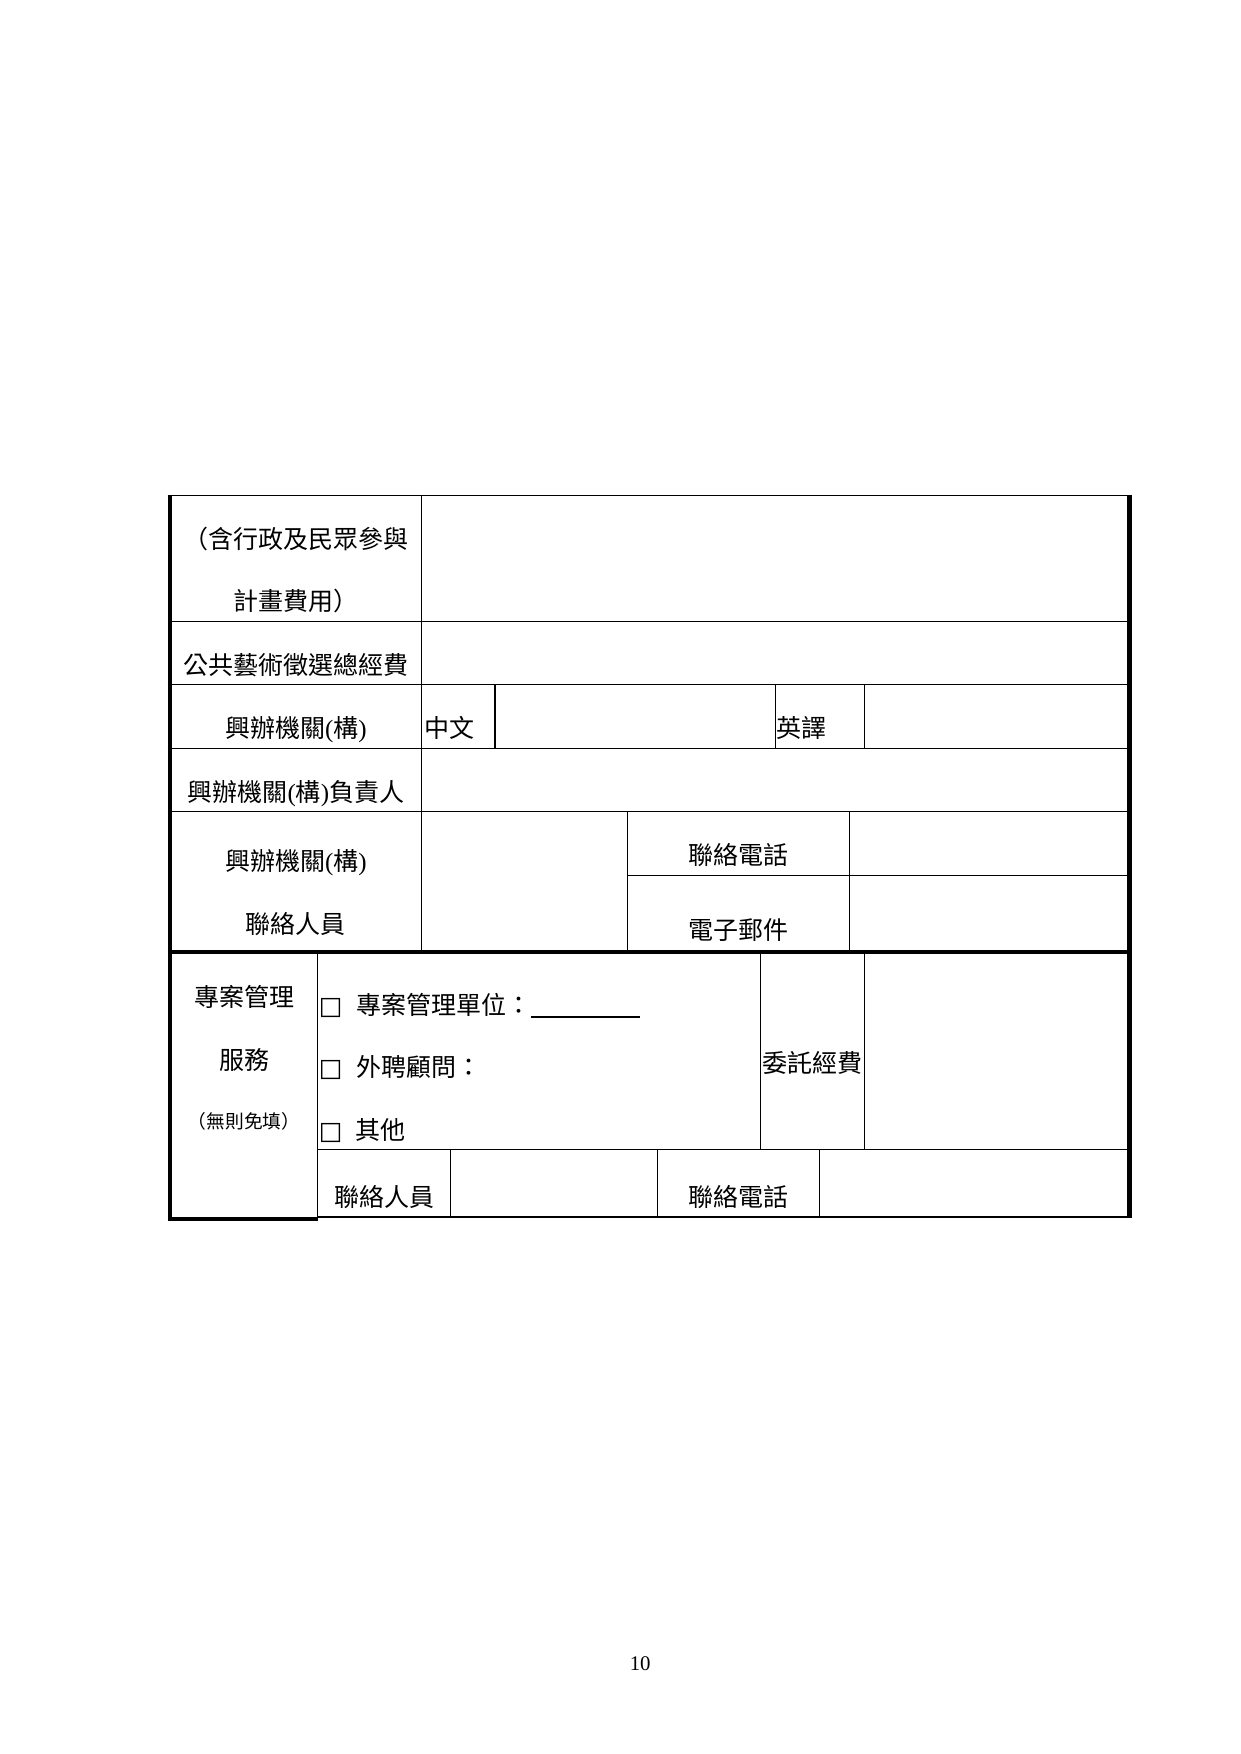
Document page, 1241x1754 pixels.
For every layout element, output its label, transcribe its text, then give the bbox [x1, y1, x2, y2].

table_cell 聯絡電話 [658, 1150, 819, 1216]
table_cell 興辦機關(構)負責人 [172, 749, 421, 811]
table_cell [865, 954, 1127, 1149]
table_cell 英譯 [776, 685, 864, 748]
table_cell [451, 1150, 657, 1216]
table_cell 聯絡電話 [628, 812, 849, 875]
table_cell 中文 [422, 685, 494, 748]
table_cell 公共藝術徵選總經費 [172, 622, 421, 684]
table_cell 興辦機關(構) [172, 685, 421, 748]
table_cell [496, 685, 775, 748]
table_cell 委託經費 [761, 954, 864, 1149]
table_cell [422, 812, 627, 949]
table_cell [850, 876, 1127, 949]
table_cell [422, 622, 1127, 684]
table_cell [422, 496, 1127, 621]
table_cell [422, 749, 1127, 811]
table_cell 電子郵件 [628, 876, 849, 949]
table_cell 興辦機關(構) 聯絡人員 [172, 812, 421, 949]
table_cell 專案管理 服務 （無則免填） [172, 954, 317, 1216]
table_cell [865, 685, 1127, 748]
table_cell 專案管理單位： 外聘顧問： □ 其他 [318, 954, 760, 1149]
table_cell 聯絡人員 [318, 1150, 450, 1216]
table_cell （含行政及民眾參與計畫費用） [172, 496, 421, 621]
table_cell [820, 1150, 1127, 1216]
table_cell [850, 812, 1127, 875]
